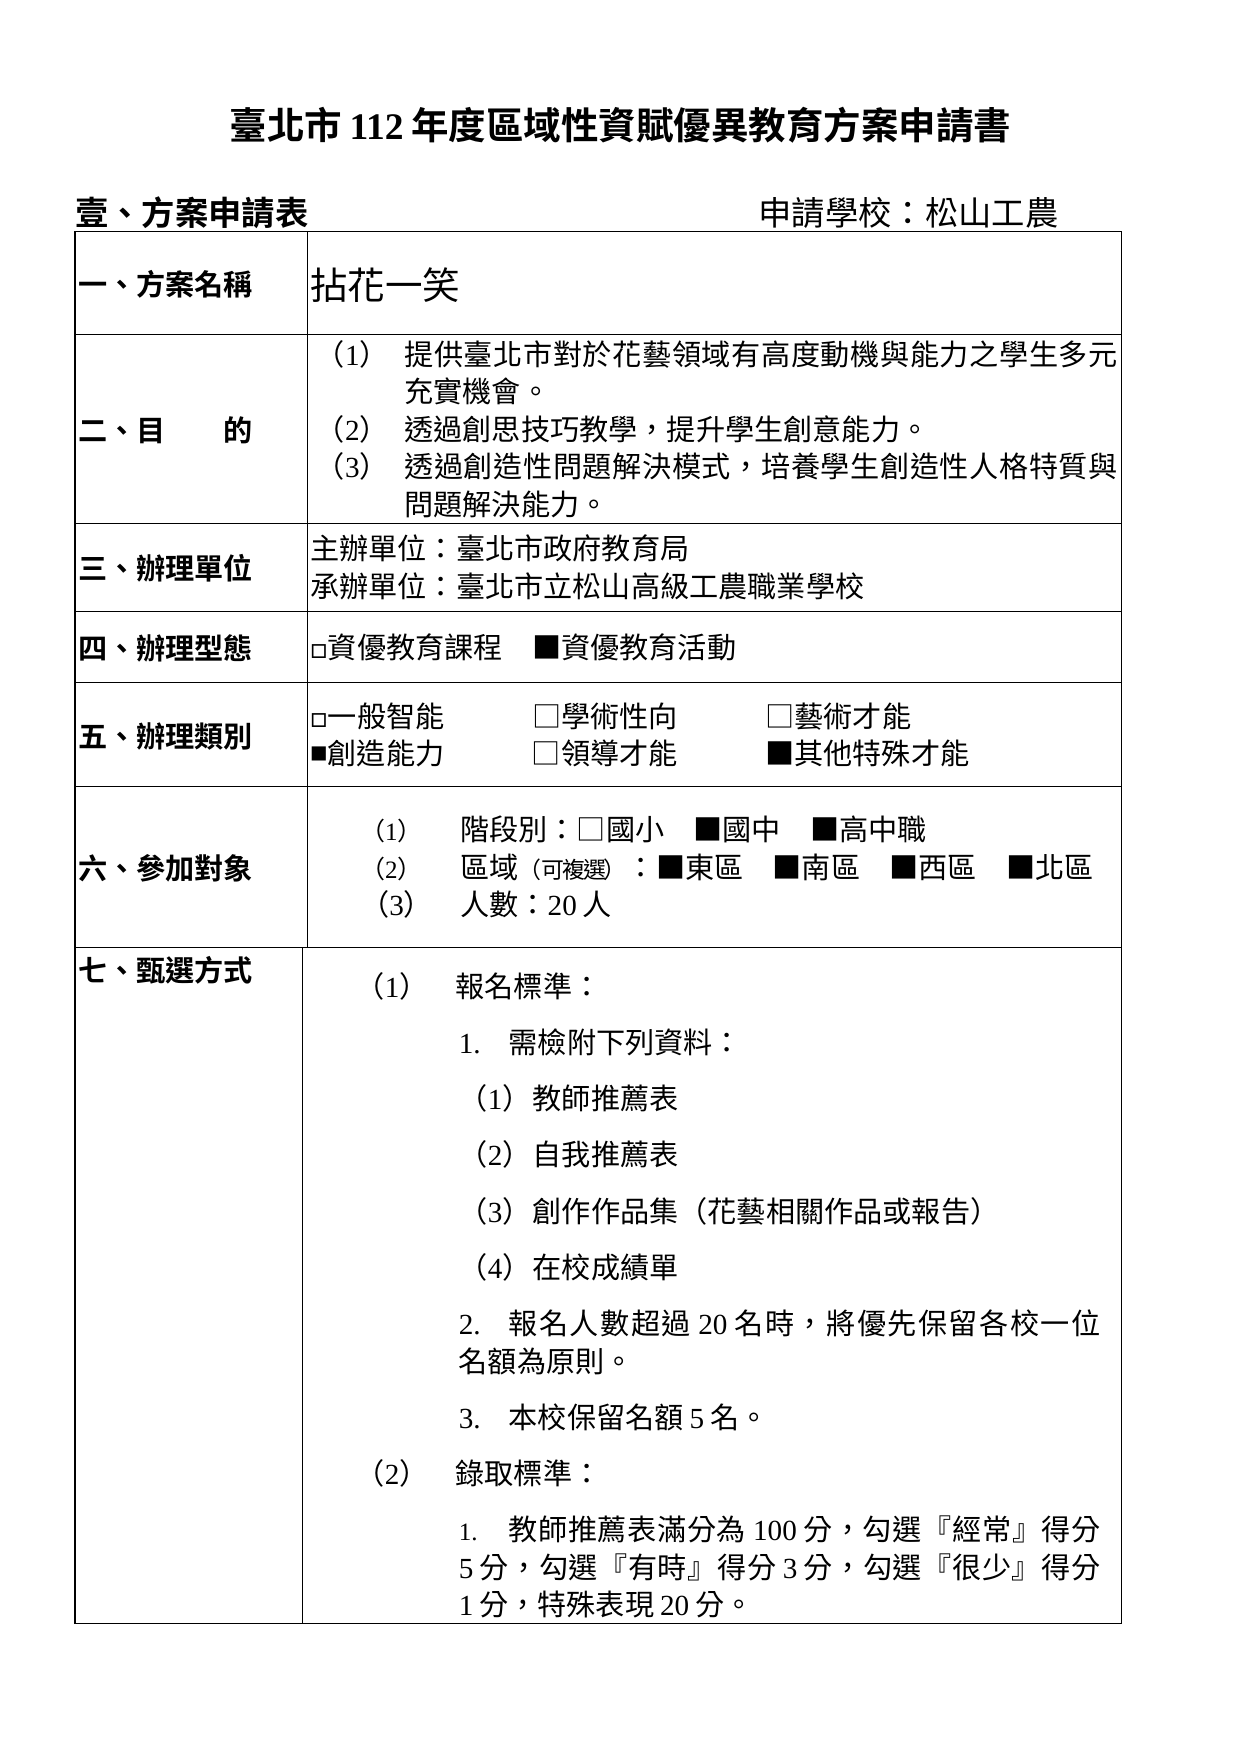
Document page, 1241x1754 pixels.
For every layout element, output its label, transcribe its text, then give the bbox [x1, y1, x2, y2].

table_cell 提供臺北市對於花藝領域有高度動機與能力之學生多元充實機會。 透過創思技巧教學，提升學生創意能力。 透過創造性問題解決模式，培養學生創造性人格特質與問題解決能力。 [308, 335, 1121, 523]
text 臺北市112年度區域性資賦優異教育方案申請書 [75, 96, 1165, 150]
table_cell 二、目 的 [76, 335, 307, 523]
table_header 拈花一笑 [308, 232, 1121, 334]
text 壹、方案申請表 申請學校：松山工農 [75, 169, 1165, 231]
table_cell 三、辦理單位 [76, 524, 307, 611]
table_cell 五、辦理類別 [76, 683, 307, 786]
table_cell 六、參加對象 [76, 787, 307, 947]
table_cell 四、辦理型態 [76, 612, 307, 682]
table_header 一、方案名稱 [76, 232, 307, 334]
table_cell 七、甄選方式 [76, 948, 302, 1623]
table_cell □一般智能 □學術性向 □藝術才能 ■創造能力 □領導才能 ■其他特殊才能 [308, 683, 1121, 786]
table_cell □資優教育課程 ■資優教育活動 [308, 612, 1121, 682]
table_cell 主辦單位：臺北市政府教育局 承辦單位：臺北市立松山高級工農職業學校 [308, 524, 1121, 611]
table_cell 報名標準： 需檢附下列資料： 教師推薦表 自我推薦表 創作作品集（花藝相關作品或報告） 在校成績單 報名人數超過20名時，將優先保留各校一位名額為原則。 本校保留名額5名。 錄取標準： 教師推薦表滿分為100分，勾選『經常』得分5分，勾選『有時』得分3分，勾選『很少』得分1分，特殊表現20分。 自我推薦表依內容之專業性、創意性、感受力進行質性評分，總分為100分。 創作作品依內容之專業技術展現、創意展現進行質性評分，總分為100分。 以上分數加總為總分，進行比序，依前後順序錄取。 [303, 948, 1121, 1623]
table_cell 階段別：□國小 ■國中 ■高中職 區域（可複選）：■東區 ■南區 ■西區 ■北區 人數：20人 [308, 787, 1121, 947]
